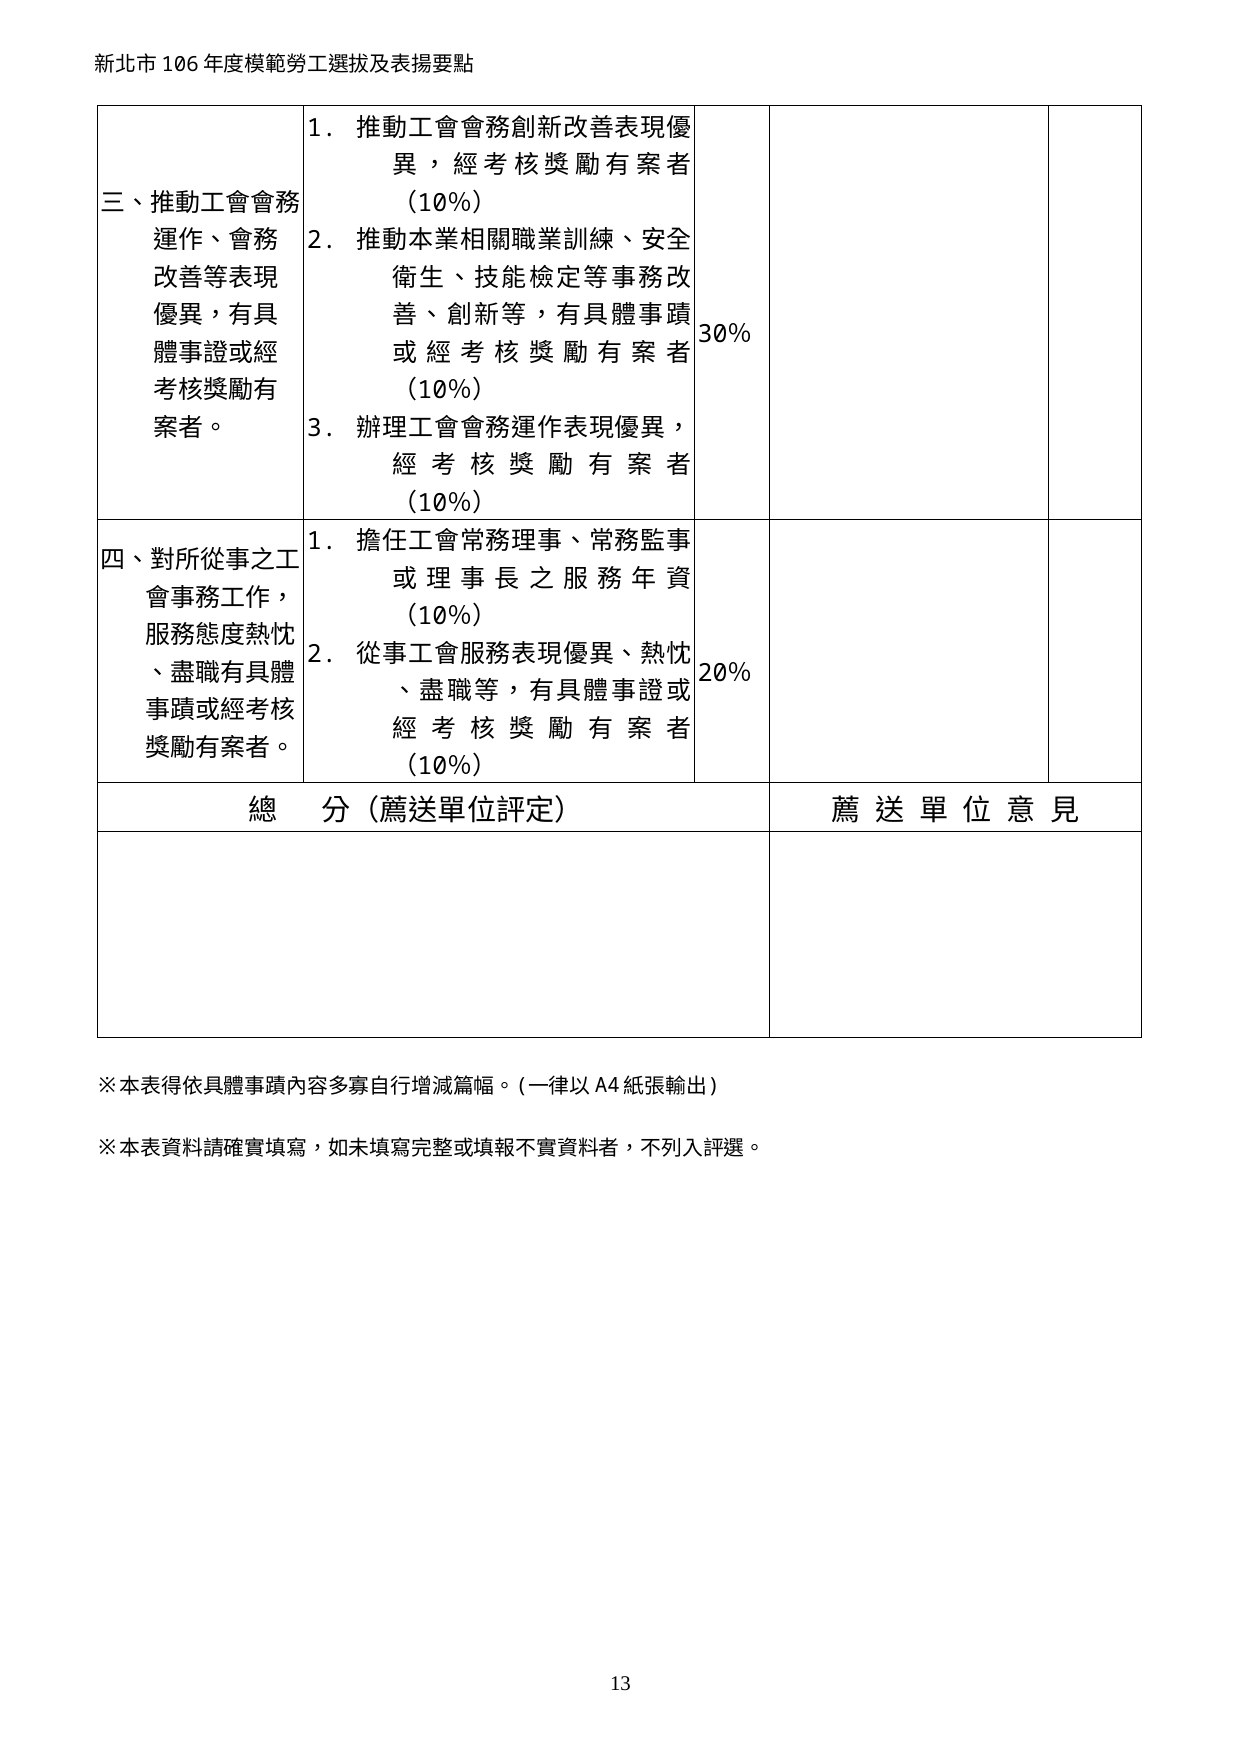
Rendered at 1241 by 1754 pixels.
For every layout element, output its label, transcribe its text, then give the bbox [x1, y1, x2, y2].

table_cell 擔任工會常務理事、常務監事或理事長之服務年資（10％） 從事工會服務表現優異、熱忱、盡職等，有具體事證或經考核獎勵有案者（10％） [304, 520, 694, 782]
table_cell [770, 520, 1048, 782]
table_cell [1049, 106, 1141, 518]
table_cell 四、對所從事之工會事務工作，服務態度熱忱、盡職有具體事蹟或經考核獎勵有案者。 [98, 520, 303, 782]
table_cell 總 分（薦送單位評定） [98, 783, 769, 831]
table_cell 薦 送 單 位 意 見 [770, 783, 1141, 831]
table_cell [1142, 105, 1146, 518]
table_cell 推動工會會務創新改善表現優異，經考核獎勵有案者（10％） 推動本業相關職業訓練、安全衛生、技能檢定等事務改善、創新等，有具體事蹟或經考核獎勵有案者（10％） 辦理工會會務運作表現優異，經考核獎勵有案者（10％） [304, 106, 694, 518]
table_cell [1049, 520, 1141, 782]
table_cell [1142, 782, 1146, 831]
table_cell [98, 832, 769, 1037]
text ※本表資料請確實填寫，如未填寫完整或填報不實資料者，不列入評選。 [94, 1105, 1146, 1167]
table_cell [770, 832, 1141, 1037]
table_cell 三、推動工會會務運作、會務改善等表現優異，有具體事證或經考核獎勵有案者。 [98, 106, 303, 518]
table_cell 20％ [695, 520, 769, 782]
text ※本表得依具體事蹟內容多寡自行增減篇幅。(一律以A4紙張輸出) [94, 1042, 1146, 1105]
table_cell [1142, 831, 1146, 1037]
table_cell [770, 106, 1048, 518]
table_cell 30％ [695, 106, 769, 518]
table_cell [1142, 519, 1146, 782]
